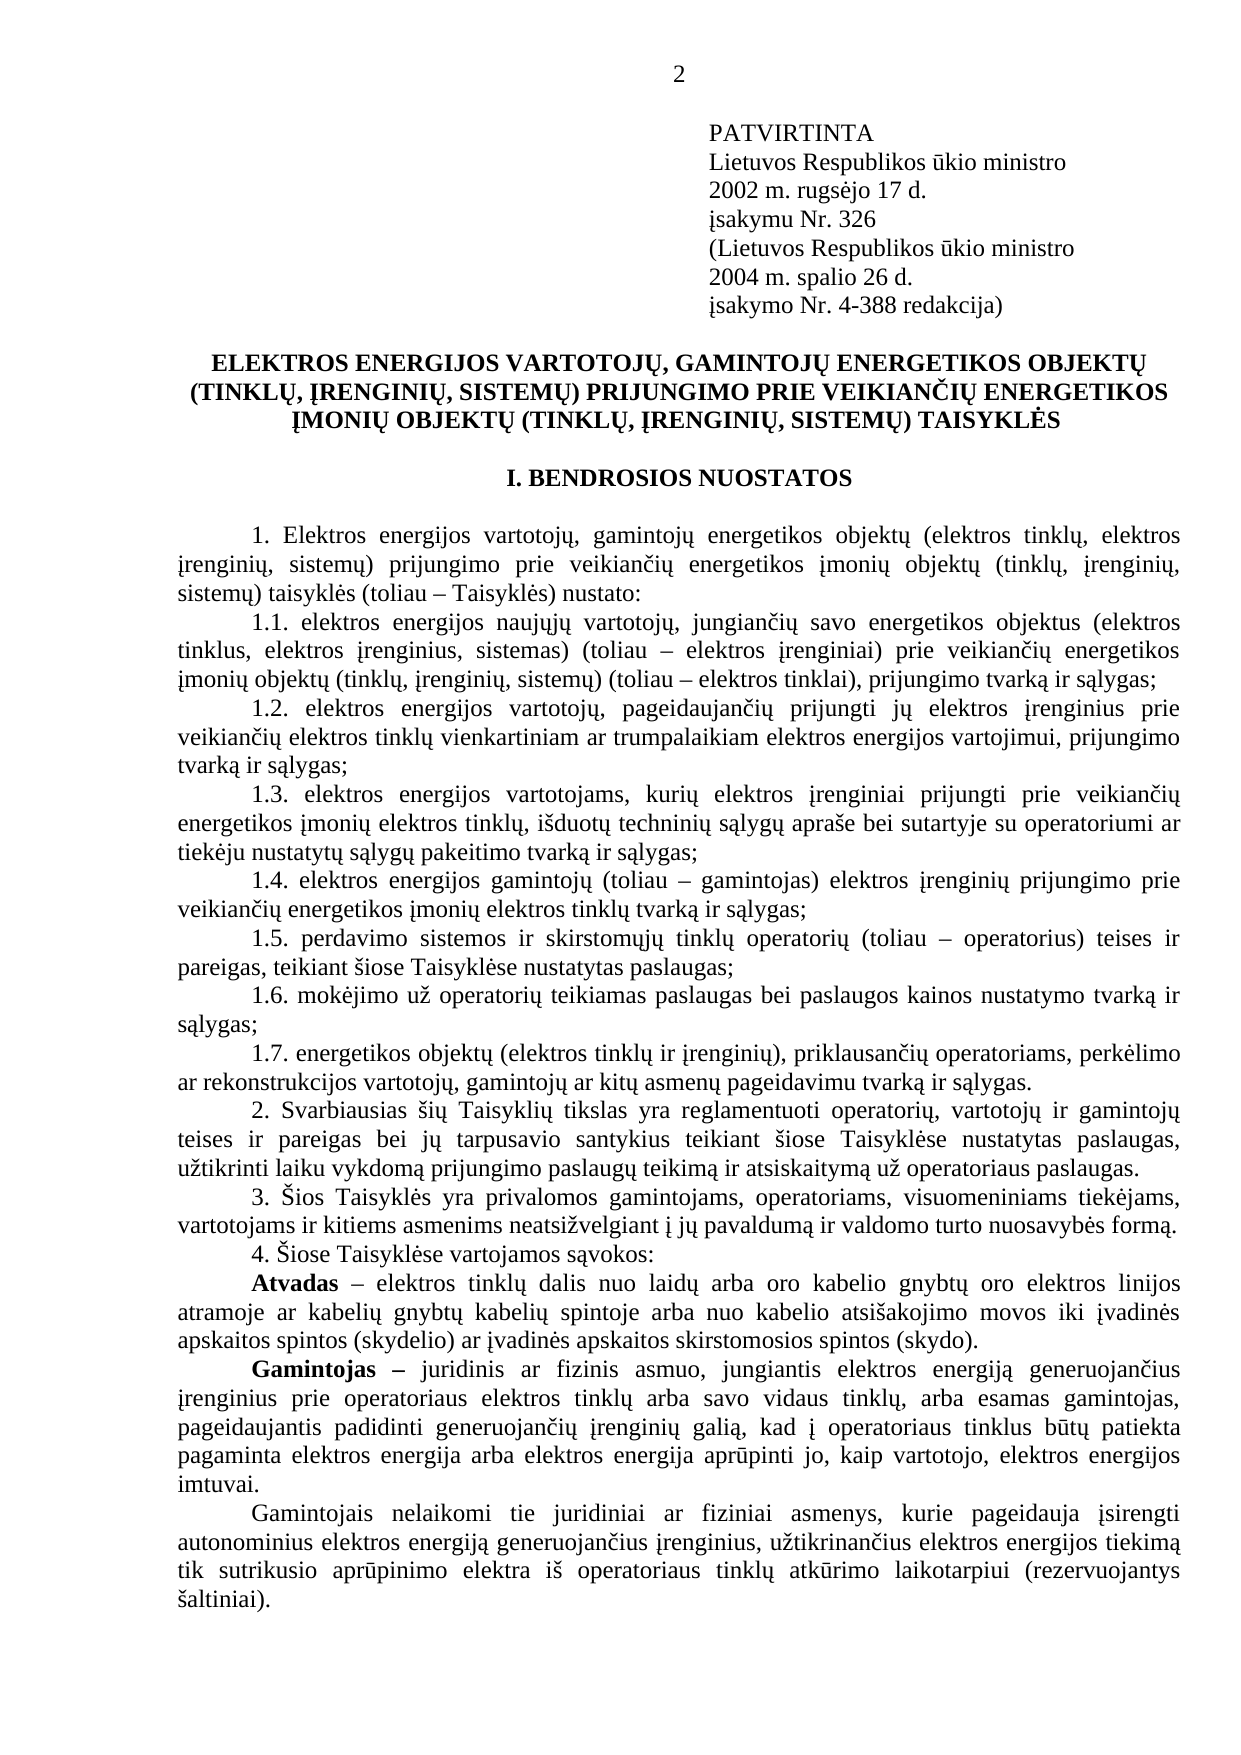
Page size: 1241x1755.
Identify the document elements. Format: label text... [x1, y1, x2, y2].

text 1.5. perdavimo sistemos ir skirstomųjų tinklų operatorių (toliau – operatorius) teises ir pareigas, teikiant šiose Taisyklėse nustatytas paslaugas; [177, 923, 1181, 981]
text įsakymo Nr. 4-388 redakcija) [177, 291, 1181, 319]
text 1.6. mokėjimo už operatorių teikiamas paslaugas bei paslaugos kainos nustatymo tvarką ir sąlygas; [177, 981, 1181, 1038]
text įsakymu Nr. 326 [177, 204, 1181, 233]
text 1.2. elektros energijos vartotojų, pageidaujančių prijungti jų elektros įrenginius prie veikiančių elektros tinklų vienkartiniam ar trumpalaikiam elektros energijos vartojimui, prijungimo tvarką ir sąlygas; [177, 693, 1181, 779]
text 1. Elektros energijos vartotojų, gamintojų energetikos objektų (elektros tinklų, elektros įrenginių, sistemų) prijungimo prie veikiančių energetikos įmonių objektų (tinklų, įrenginių, sistemų) taisyklės (toliau – Taisyklės) nustato: [177, 521, 1181, 607]
text Atvadas – elektros tinklų dalis nuo laidų arba oro kabelio gnybtų oro elektros linijos atramoje ar kabelių gnybtų kabelių spintoje arba nuo kabelio atsišakojimo movos iki įvadinės apskaitos spintos (skydelio) ar įvadinės apskaitos skirstomosios spintos (skydo). [177, 1268, 1181, 1354]
text 1.1. elektros energijos naujųjų vartotojų, jungiančių savo energetikos objektus (elektros tinklus, elektros įrenginius, sistemas) (toliau – elektros įrenginiai) prie veikiančių energetikos įmonių objektų (tinklų, įrenginių, sistemų) (toliau – elektros tinklai), prijungimo tvarką ir sąlygas; [177, 607, 1181, 693]
text 1.7. energetikos objektų (elektros tinklų ir įrenginių), priklausančių operatoriams, perkėlimo ar rekonstrukcijos vartotojų, gamintojų ar kitų asmenų pageidavimu tvarką ir sąlygas. [177, 1038, 1181, 1096]
text PATVIRTINTA [709, 118, 1181, 147]
text 1.3. elektros energijos vartotojams, kurių elektros įrenginiai prijungti prie veikiančių energetikos įmonių elektros tinklų, išduotų techninių sąlygų apraše bei sutartyje su operatoriumi ar tiekėju nustatytų sąlygų pakeitimo tvarką ir sąlygas; [177, 779, 1181, 866]
text Gamintojas – juridinis ar fizinis asmuo, jungiantis elektros energiją generuojančius įrenginius prie operatoriaus elektros tinklų arba savo vidaus tinklų, arba esamas gamintojas, pageidaujantis padidinti generuojančių įrenginių galią, kad į operatoriaus tinklus būtų patiekta pagaminta elektros energija arba elektros energija aprūpinti jo, kaip vartotojo, elektros energijos imtuvai. [177, 1354, 1181, 1498]
text (Lietuvos Respublikos ūkio ministro [177, 233, 1181, 262]
text Gamintojais nelaikomi tie juridiniai ar fiziniai asmenys, kurie pageidauja įsirengti autonominius elektros energiją generuojančius įrenginius, užtikrinančius elektros energijos tiekimą tik sutrikusio aprūpinimo elektra iš operatoriaus tinklų atkūrimo laikotarpiui (rezervuojantys šaltiniai). [177, 1498, 1181, 1613]
text Lietuvos Respublikos ūkio ministro [177, 147, 1181, 176]
text 2002 m. rugsėjo 17 d. [177, 176, 1181, 204]
text 3. Šios Taisyklės yra privalomos gamintojams, operatoriams, visuomeniniams tiekėjams, vartotojams ir kitiems asmenims neatsižvelgiant į jų pavaldumą ir valdomo turto nuosavybės formą. [177, 1182, 1181, 1239]
text 1.4. elektros energijos gamintojų (toliau – gamintojas) elektros įrenginių prijungimo prie veikiančių energetikos įmonių elektros tinklų tvarką ir sąlygas; [177, 866, 1181, 923]
text 2. Svarbiausias šių Taisyklių tikslas yra reglamentuoti operatorių, vartotojų ir gamintojų teises ir pareigas bei jų tarpusavio santykius teikiant šiose Taisyklėse nustatytas paslaugas, užtikrinti laiku vykdomą prijungimo paslaugų teikimą ir atsiskaitymą už operatoriaus paslaugas. [177, 1096, 1181, 1182]
text I. BENDROSIOS NUOSTATOS [177, 463, 1181, 492]
text 2004 m. spalio 26 d. [177, 262, 1181, 291]
text ELEKTROS ENERGIJOS VARTOTOJŲ, GAMINTOJŲ ENERGETIKOS OBJEKTŲ (TINKLŲ, ĮRENGINIŲ, SISTEMŲ) PRIJUNGIMO PRIE VEIKIANČIŲ eNERGETIKOS ĮMONIŲ OBJEKTŲ (TINKLŲ, ĮRENGINIŲ, SISTEMŲ) TAISYKLĖS [177, 348, 1181, 434]
text 4. Šiose Taisyklėse vartojamos sąvokos: [177, 1239, 1181, 1268]
